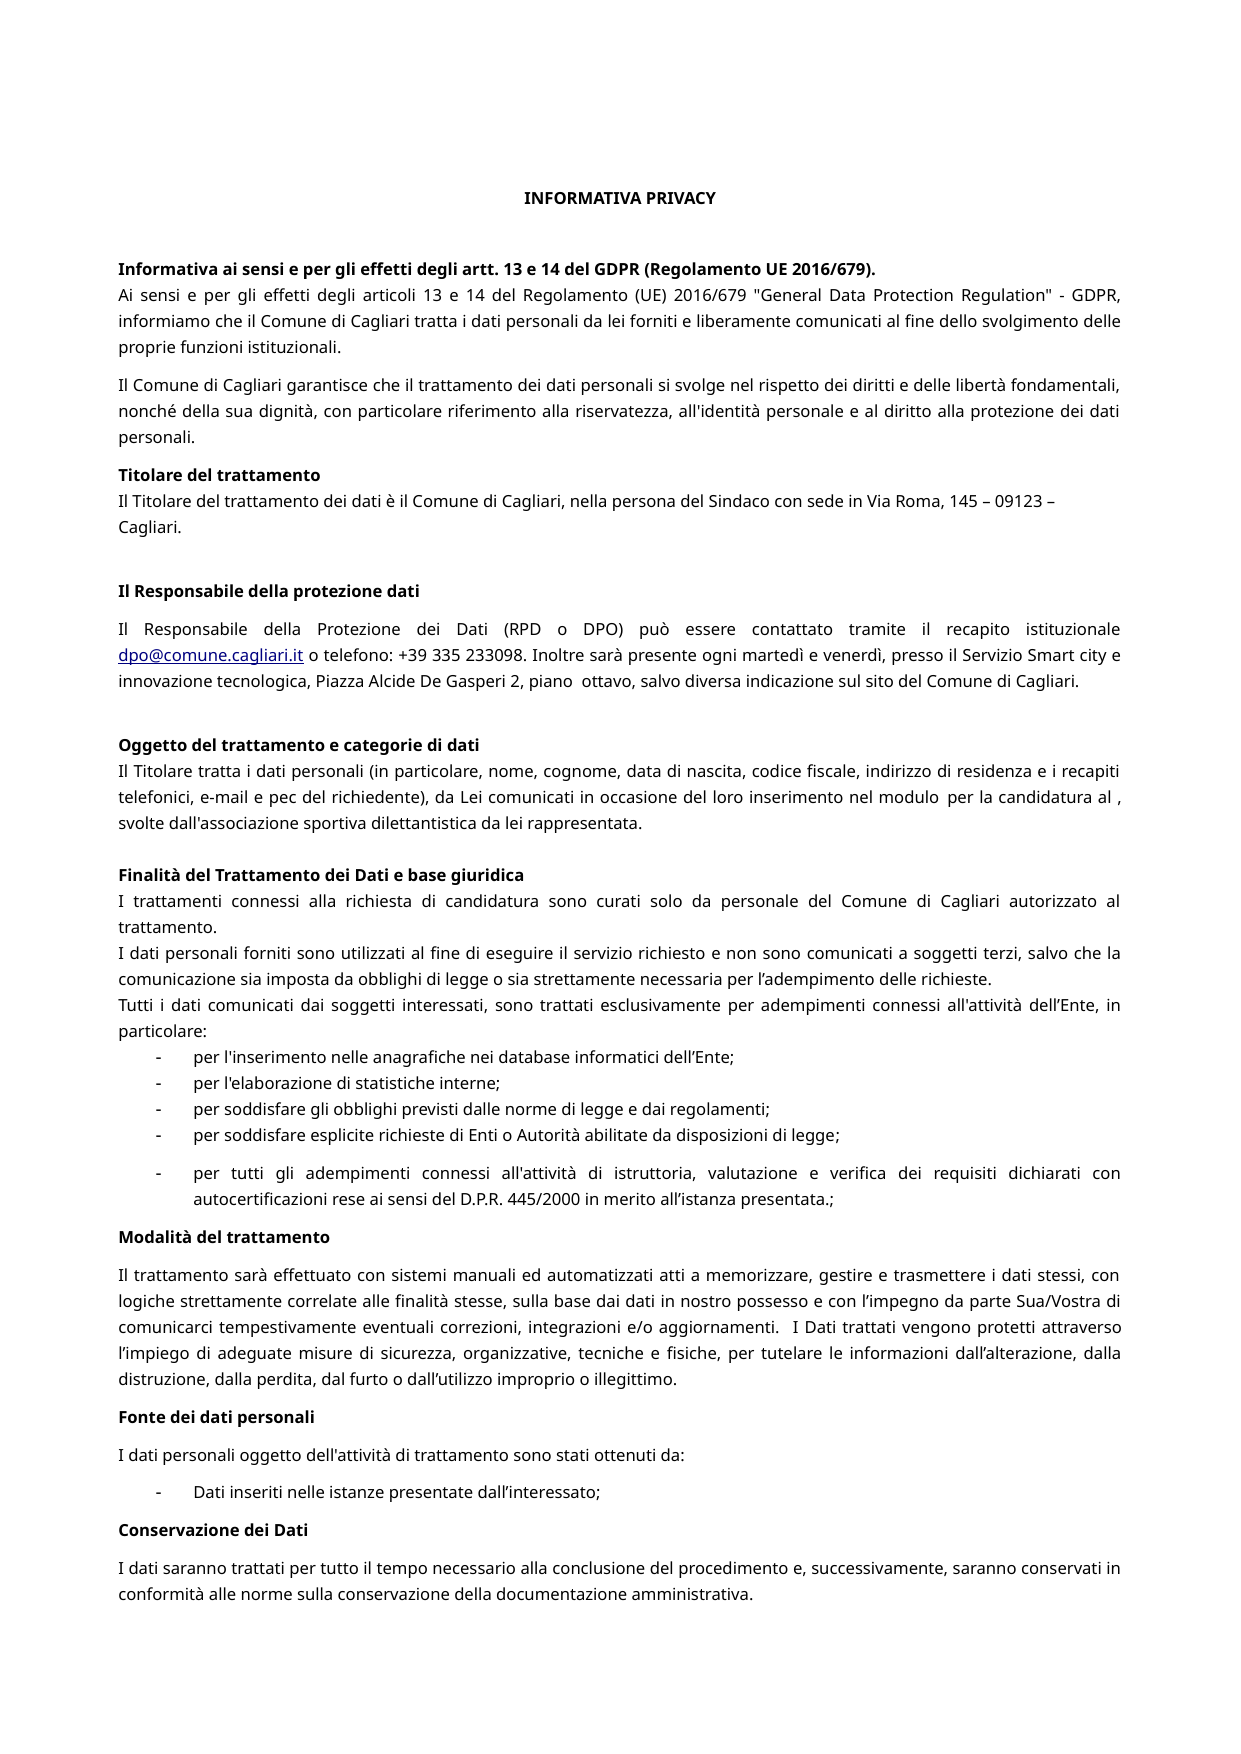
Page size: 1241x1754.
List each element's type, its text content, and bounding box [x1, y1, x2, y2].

list per l'elaborazione di statistiche interne; [156, 1072, 1122, 1094]
list per soddisfare esplicite richieste di Enti o Autorità abilitate da disposizioni di legge; [156, 1124, 1122, 1147]
list Modalità del trattamento [118, 1226, 1122, 1248]
text I trattamenti connessi alla richiesta di candidatura sono curati solo da personale del Comune di Cagliari autorizzato al trattamento. [118, 889, 1122, 938]
text Titolare del trattamento Il Titolare del trattamento dei dati è il Comune di Cagliari, nella persona del Sindaco con sede in Via Roma, 145 – 09123 – Cagliari. [118, 463, 1122, 538]
list Conservazione dei Dati [118, 1519, 1122, 1541]
list per tutti gli adempimenti connessi all'attività di istruttoria, valutazione e verifica dei requisiti dichiarati con autocertificazioni rese ai sensi del D.P.R. 445/2000 in merito all’istanza presentata.; [156, 1162, 1122, 1210]
list Fonte dei dati personali [118, 1405, 1122, 1428]
list I dati personali oggetto dell'attività di trattamento sono stati ottenuti da: [118, 1443, 1122, 1466]
text Il Responsabile della protezione dati [118, 553, 1122, 602]
text Il Titolare tratta i dati personali (in particolare, nome, cognome, data di nascita, codice fiscale, indirizzo di residenza e i recapiti telefonici, e-mail e pec del richiedente), da Lei comunicati in occasione del loro inserimento nel modulo per la candidatura al , svolte dall'associazione sportiva dilettantistica da lei rappresentata. [118, 759, 1122, 834]
list per l'inserimento nelle anagrafiche nei database informatici dell’Ente; [156, 1046, 1122, 1068]
text Tutti i dati comunicati dai soggetti interessati, sono trattati esclusivamente per adempimenti connessi all'attività dell’Ente, in particolare: [118, 994, 1122, 1042]
list Il trattamento sarà effettuato con sistemi manuali ed automatizzati atti a memorizzare, gestire e trasmettere i dati stessi, con logiche strettamente correlate alle finalità stesse, sulla base dai dati in nostro possesso e con l’impegno da parte Sua/Vostra di comunicarci tempestivamente eventuali correzioni, integrazioni e/o aggiornamenti. I Dati trattati vengono protetti attraverso l’impiego di adeguate misure di sicurezza, organizzative, tecniche e fisiche, per tutelare le informazioni dall’alterazione, dalla distruzione, dalla perdita, dal furto o dall’utilizzo improprio o illegittimo. [118, 1263, 1122, 1390]
text Il Responsabile della Protezione dei Dati (RPD o DPO) può essere contattato tramite il recapito istituzionale dpo@comune.cagliari.it o telefono: +39 335 233098. Inoltre sarà presente ogni martedì e venerdì, presso il Servizio Smart city e innovazione tecnologica, Piazza Alcide De Gasperi 2, piano ottavo, salvo diversa indicazione sul sito del Comune di Cagliari. [118, 617, 1122, 692]
text Ai sensi e per gli effetti degli articoli 13 e 14 del Regolamento (UE) 2016/679 "General Data Protection Regulation" - GDPR, informiamo che il Comune di Cagliari tratta i dati personali da lei forniti e liberamente comunicati al fine dello svolgimento delle proprie funzioni istituzionali. [118, 284, 1122, 358]
text Informativa ai sensi e per gli effetti degli artt. 13 e 14 del GDPR (Regolamento UE 2016/679). [118, 258, 1122, 280]
text Il Comune di Cagliari garantisce che il trattamento dei dati personali si svolge nel rispetto dei diritti e delle libertà fondamentali, nonché della sua dignità, con particolare riferimento alla riservatezza, all'identità personale e al diritto alla protezione dei dati personali. [118, 374, 1122, 448]
list I dati saranno trattati per tutto il tempo necessario alla conclusione del procedimento e, successivamente, saranno conservati in conformità alle norme sulla conservazione della documentazione amministrativa. [118, 1557, 1122, 1605]
text Oggetto del trattamento e categorie di dati [118, 707, 1122, 756]
list per soddisfare gli obblighi previsti dalle norme di legge e dai regolamenti; [156, 1098, 1122, 1121]
text INFORMATIVA PRIVACY [118, 186, 1122, 209]
text Finalità del Trattamento dei Dati e base giuridica [118, 837, 1122, 886]
list Dati inseriti nelle istanze presentate dall’interessato; [156, 1481, 1122, 1504]
text I dati personali forniti sono utilizzati al fine di eseguire il servizio richiesto e non sono comunicati a soggetti terzi, salvo che la comunicazione sia imposta da obblighi di legge o sia strettamente necessaria per l’adempimento delle richieste. [118, 942, 1122, 990]
